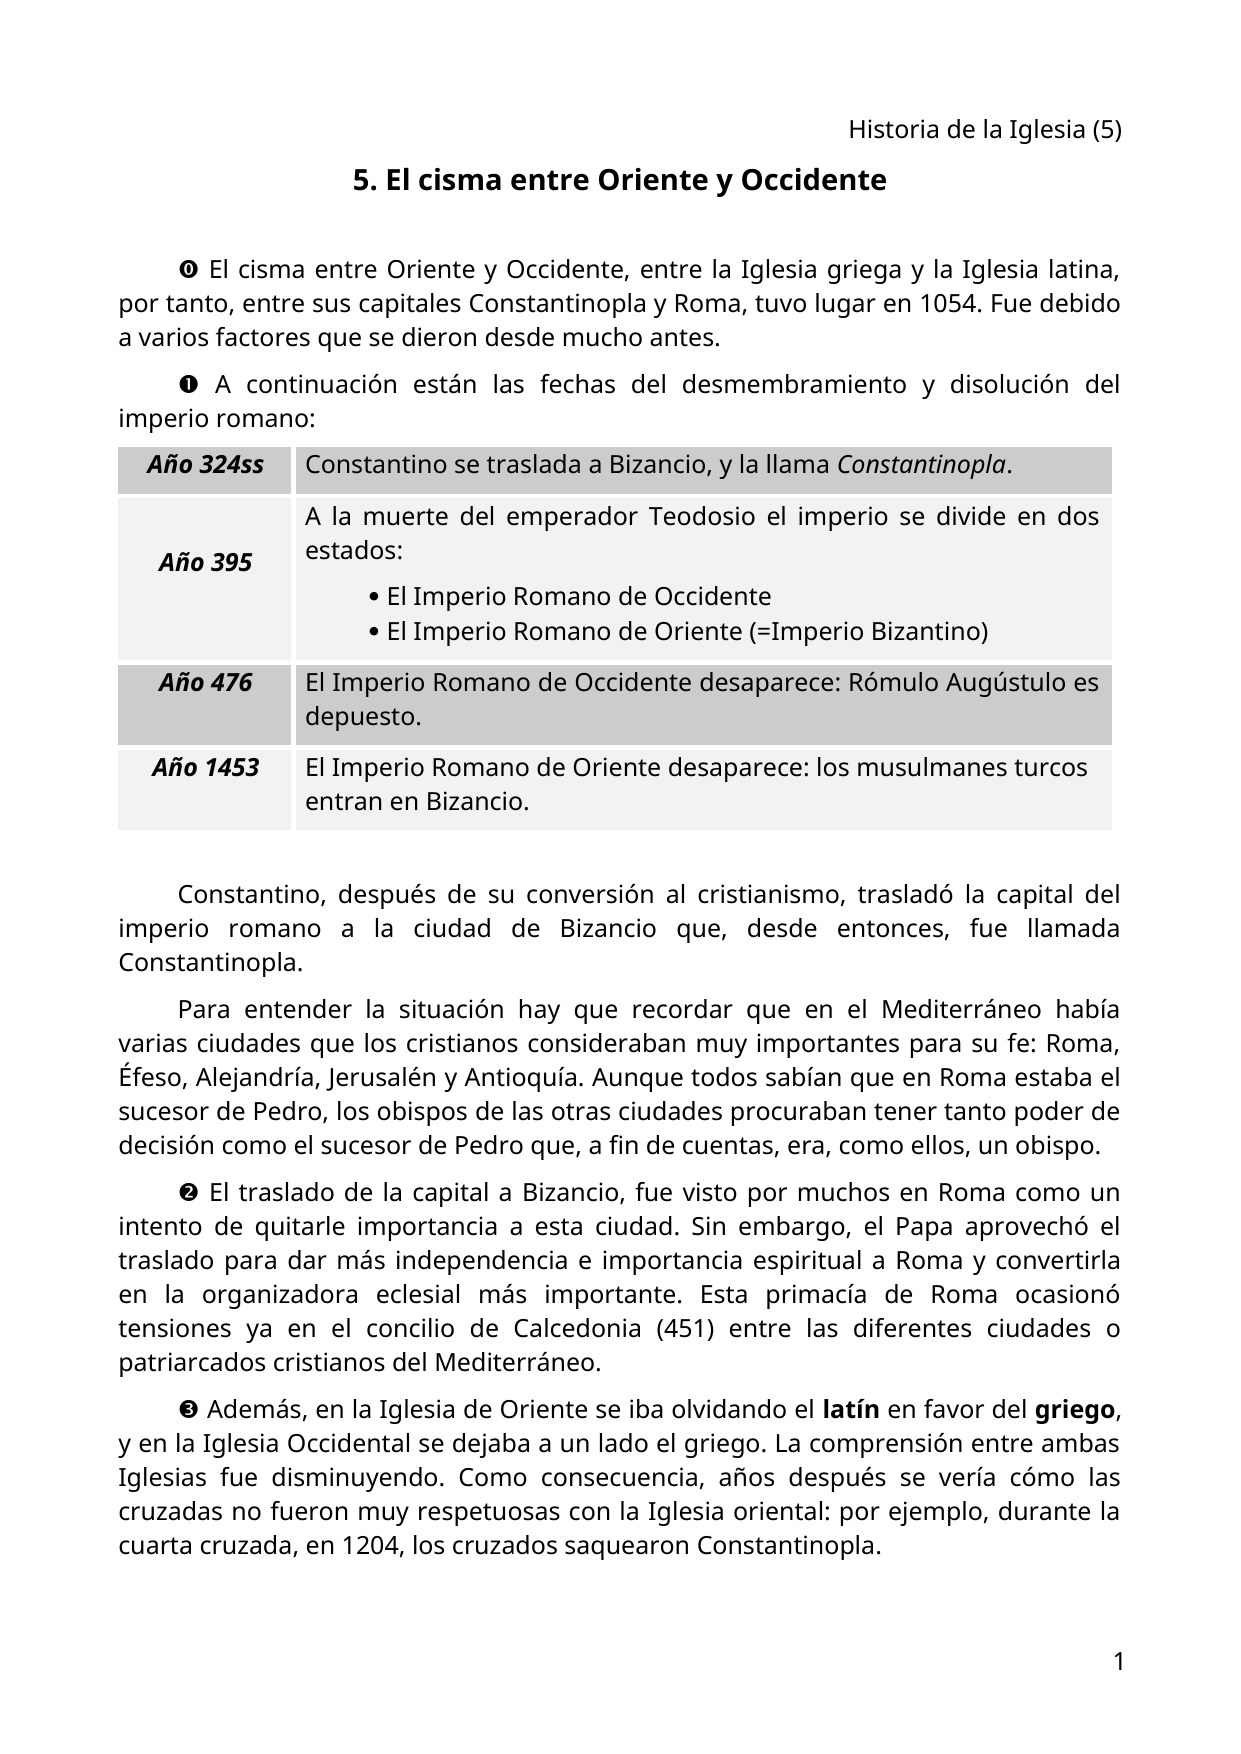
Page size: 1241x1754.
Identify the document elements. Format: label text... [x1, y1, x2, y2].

subtitle 5. El cisma entre Oriente y Occidente [118, 159, 1122, 198]
table_cell Año 1453 [118, 750, 291, 830]
table_cell Año 476 [118, 665, 291, 745]
table_cell A la muerte del emperador Teodosio el imperio se divide en dos estados:  El Imperio Romano de Occidente  El Imperio Romano de Oriente (=Imperio Bizantino) [296, 498, 1112, 660]
table_header Constantino se traslada a Bizancio, y la llama Constantinopla. [296, 447, 1112, 494]
text Para entender la situación hay que recordar que en el Mediterráneo había varias ciudades que los cristianos consideraban muy importantes para su fe: Roma, Éfeso, Alejandría, Jerusalén y Antioquía. Aunque todos sabían que en Roma estaba el sucesor de Pedro, los obispos de las otras ciudades procuraban tener tanto poder de decisión como el sucesor de Pedro que, a fin de cuentas, era, como ellos, un obispo. [118, 992, 1122, 1162]
table_cell Año 395 [118, 498, 291, 660]
text  El cisma entre Oriente y Occidente, entre la Iglesia griega y la Iglesia latina, por tanto, entre sus capitales Constantinopla y Roma, tuvo lugar en 1054. Fue debido a varios factores que se dieron desde mucho antes. [118, 252, 1122, 354]
table_cell El Imperio Romano de Occidente desaparece: Rómulo Augústulo es depuesto. [296, 665, 1112, 745]
text  El traslado de la capital a Bizancio, fue visto por muchos en Roma como un intento de quitarle importancia a esta ciudad. Sin embargo, el Papa aprovechó el traslado para dar más independencia e importancia espiritual a Roma y convertirla en la organizadora eclesial más importante. Esta primacía de Roma ocasionó tensiones ya en el concilio de Calcedonia (451) entre las diferentes ciudades o patriarcados cristianos del Mediterráneo. [118, 1174, 1122, 1379]
table_cell El Imperio Romano de Oriente desaparece: los musulmanes turcos entran en Bizancio. [296, 750, 1112, 830]
text Historia de la Iglesia (5) [118, 112, 1122, 146]
text  Además, en la Iglesia de Oriente se iba olvidando el latín en favor del griego, y en la Iglesia Occidental se dejaba a un lado el griego. La comprensión entre ambas Iglesias fue disminuyendo. Como consecuencia, años después se vería cómo las cruzadas no fueron muy respetuosas con la Iglesia oriental: por ejemplo, durante la cuarta cruzada, en 1204, los cruzados saquearon Constantinopla. [118, 1391, 1122, 1562]
text Constantino, después de su conversión al cristianismo, trasladó la capital del imperio romano a la ciudad de Bizancio que, desde entonces, fue llamada Constantinopla. [118, 877, 1122, 979]
text  A continuación están las fechas del desmembramiento y disolución del imperio romano: [118, 367, 1122, 435]
table_header Año 324ss [118, 447, 291, 494]
